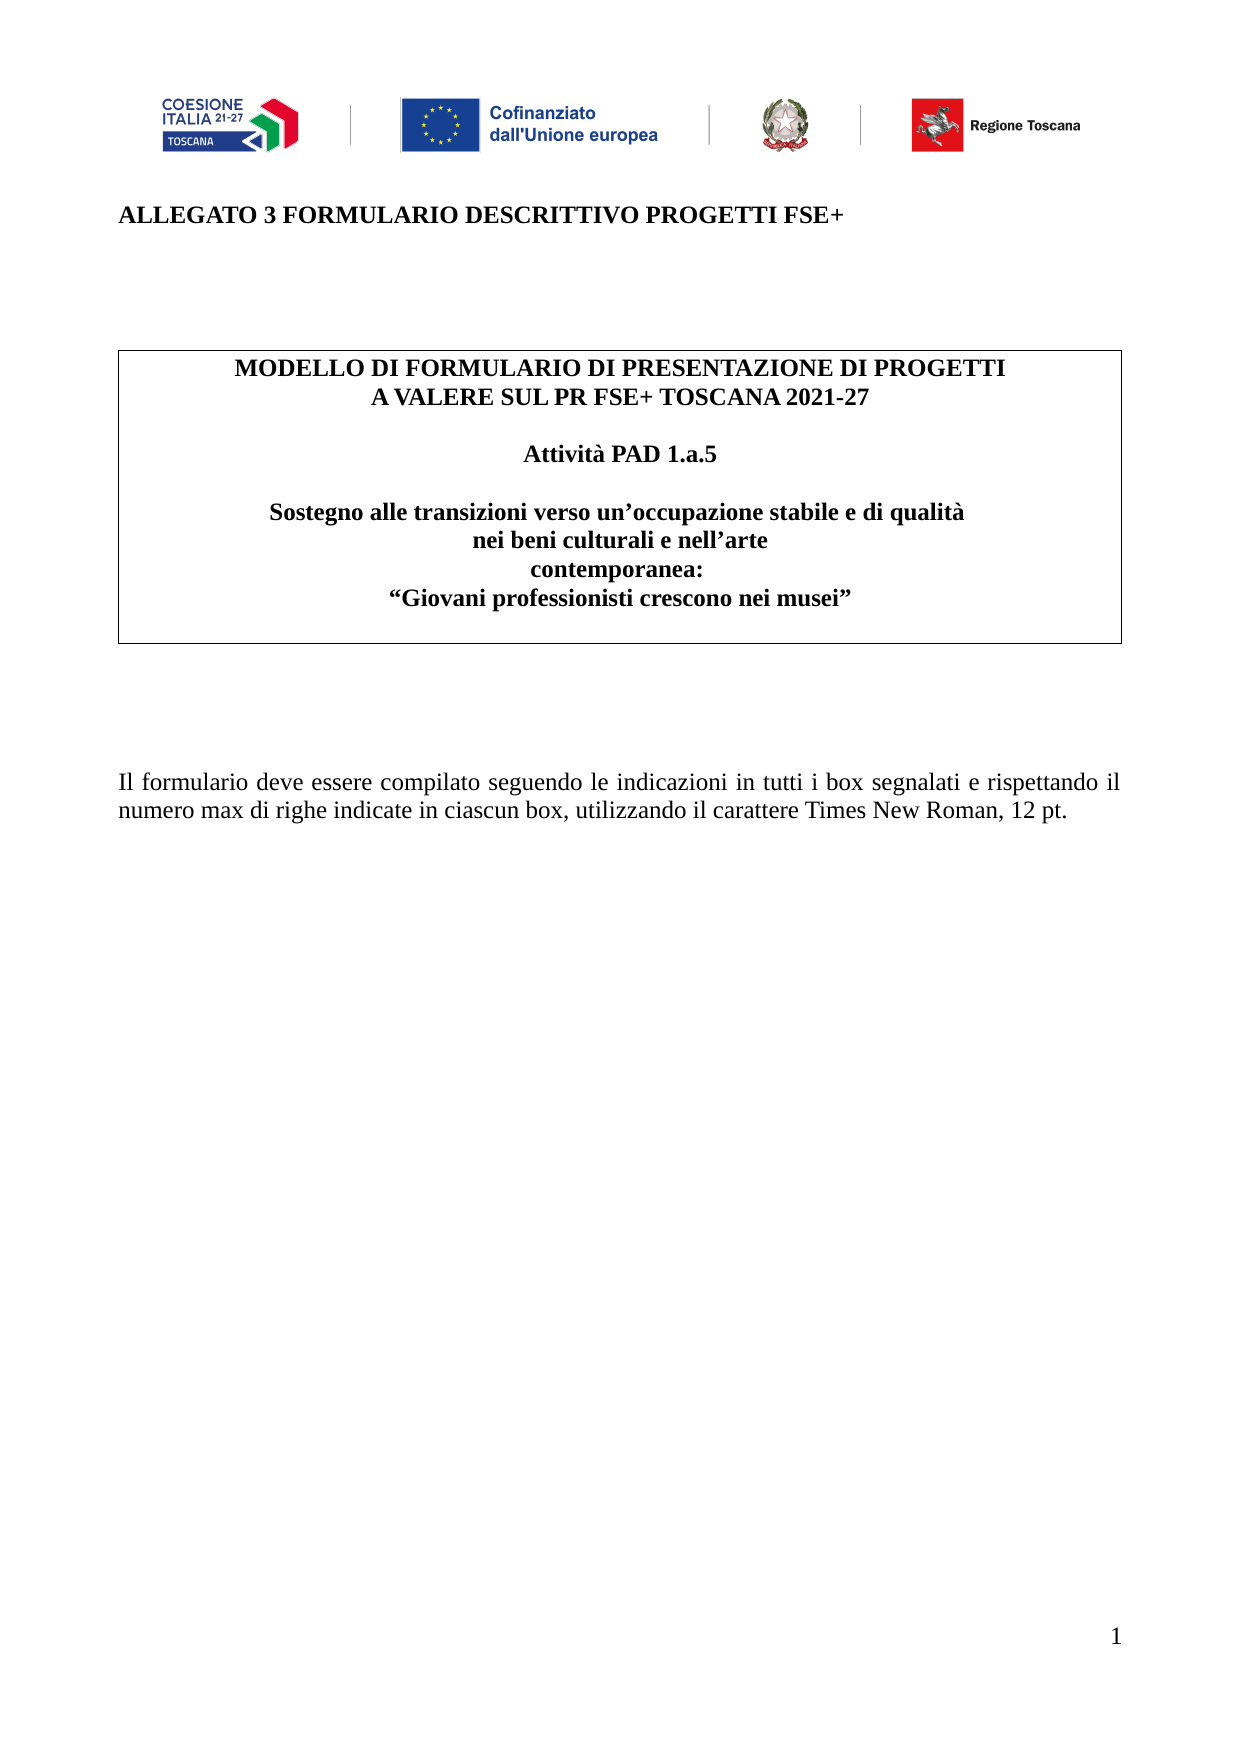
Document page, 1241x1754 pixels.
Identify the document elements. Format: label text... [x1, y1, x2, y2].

text A VALERE SUL PR FSE+ TOSCANA 2021-27 [119, 379, 1121, 411]
text Attività PAD 1.a.5 [119, 436, 1121, 468]
text contemporanea: [119, 551, 1121, 580]
subtitle ALLEGATO 3 FORMULARIO DESCRITTIVO PROGETTI FSE+ [118, 200, 1122, 229]
text “Giovani professionisti crescono nei musei” [119, 580, 1121, 612]
text Sostegno alle transizioni verso un’occupazione stabile e di qualità [119, 494, 1121, 522]
text MODELLO DI FORMULARIO DI PRESENTAZIONE DI PROGETTI [119, 351, 1121, 379]
text nei beni culturali e nell’arte [119, 522, 1121, 551]
text Il formulario deve essere compilato seguendo le indicazioni in tutti i box segnalati e rispettando il numero max di righe indicate in ciascun box, utilizzando il carattere Times New Roman, 12 pt. [118, 767, 1122, 824]
